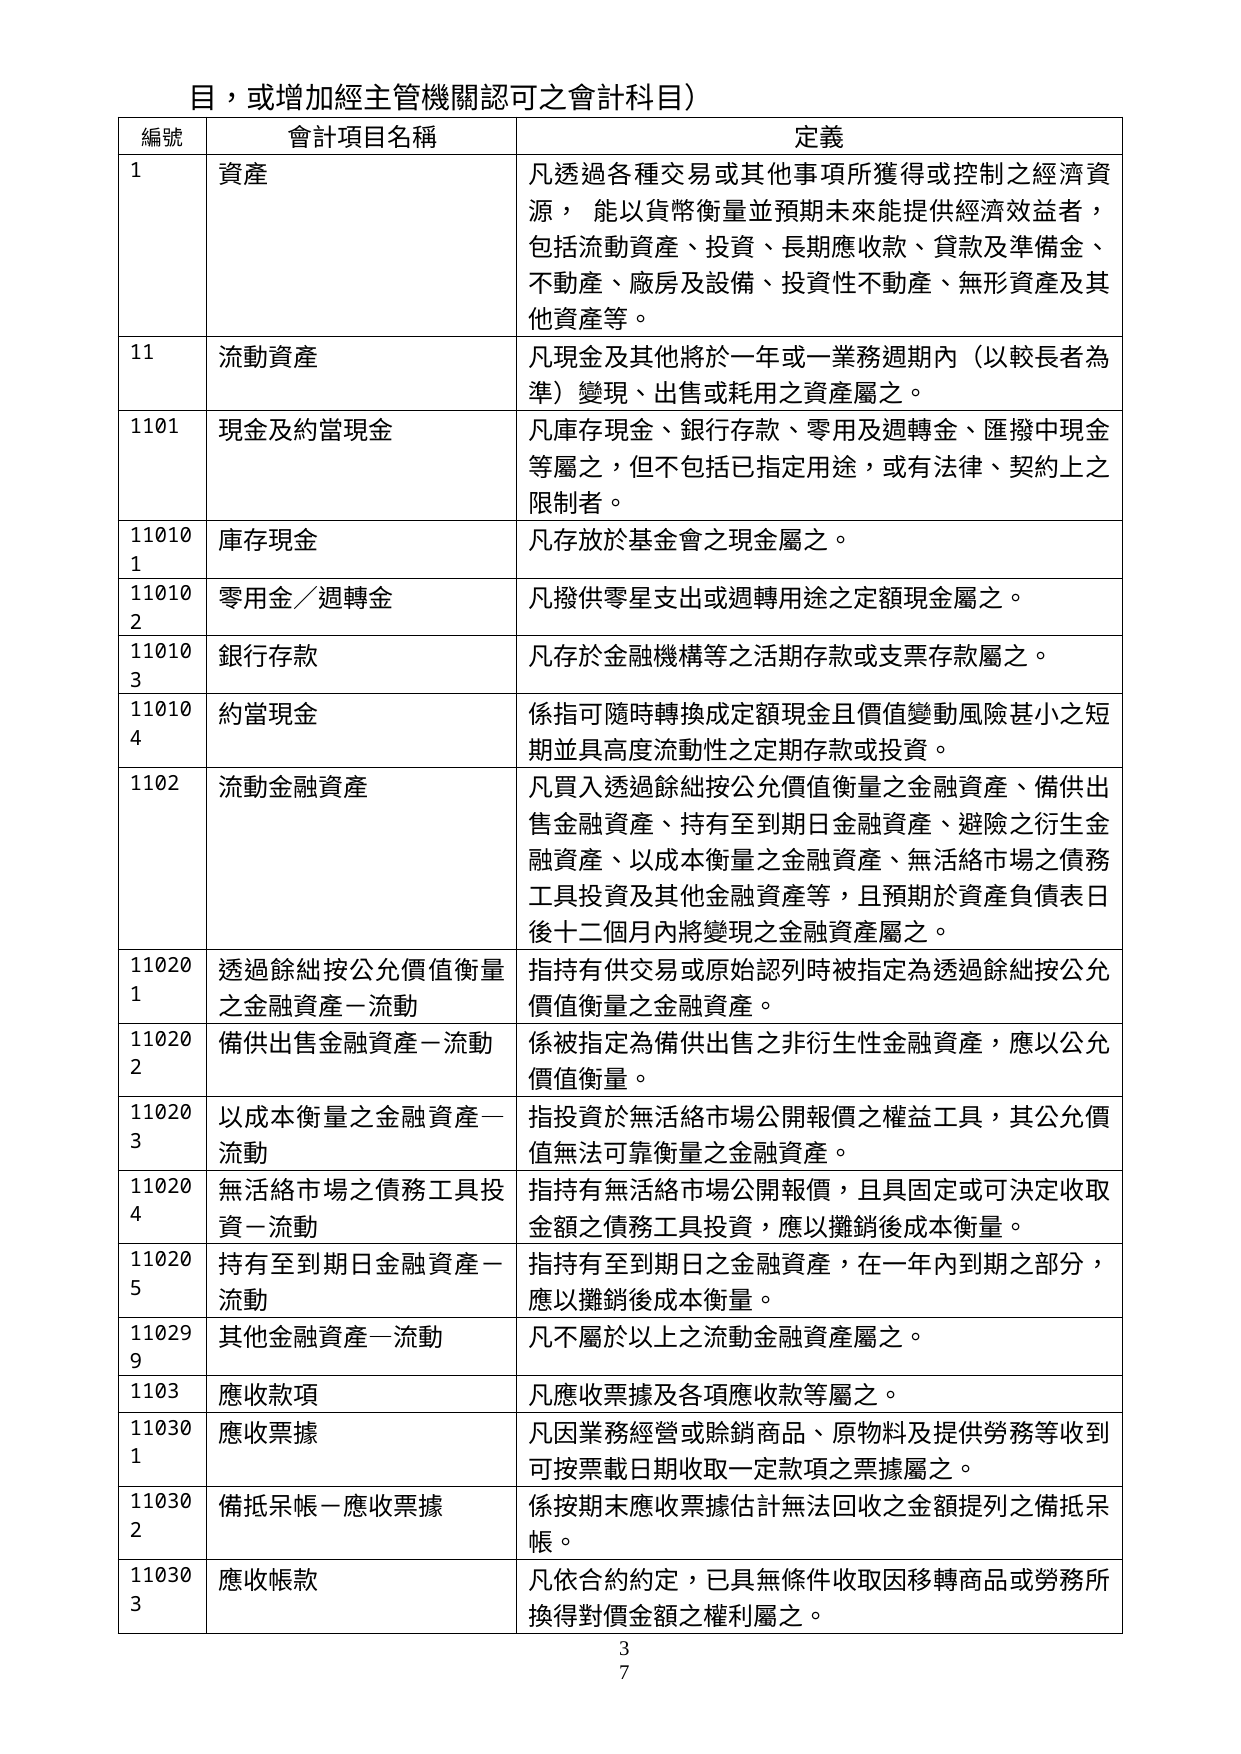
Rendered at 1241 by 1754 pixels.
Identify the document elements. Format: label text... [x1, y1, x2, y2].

table_cell 資產 [207, 155, 516, 336]
table_cell 凡透過各種交易或其他事項所獲得或控制之經濟資源， 能以貨幣衡量並預期未來能提供經濟效益者，包括流動資產、投資、長期應收款、貸款及準備金、不動產、廠房及設備、投資性不動產、無形資產及其他資產等。 [517, 155, 1122, 336]
table_cell 凡因業務經營或賒銷商品、原物料及提供勞務等收到可按票載日期收取一定款項之票據屬之。 [517, 1413, 1122, 1486]
table_cell 110299 [119, 1318, 206, 1375]
table_header 定義 [517, 118, 1122, 154]
table_cell 110303 [119, 1560, 206, 1633]
table_cell 110302 [119, 1487, 206, 1559]
table_cell 係被指定為備供出售之非衍生性金融資產，應以公允價值衡量。 [517, 1024, 1122, 1096]
table_cell 備抵呆帳－應收票據 [207, 1487, 516, 1559]
table_cell 110101 [119, 521, 206, 577]
table_cell 1101 [119, 411, 206, 519]
table_cell 11 [119, 337, 206, 410]
table_cell 零用金／週轉金 [207, 579, 516, 635]
table_cell 凡庫存現金、銀行存款、零用及週轉金、匯撥中現金等屬之，但不包括已指定用途，或有法律、契約上之限制者。 [517, 411, 1122, 519]
table_cell 應收票據 [207, 1413, 516, 1486]
table_cell 無活絡市場之債務工具投資－流動 [207, 1171, 516, 1243]
table_cell 指持有無活絡市場公開報價，且具固定或可決定收取金額之債務工具投資，應以攤銷後成本衡量。 [517, 1171, 1122, 1243]
table_cell 110205 [119, 1244, 206, 1317]
table_cell 凡撥供零星支出或週轉用途之定額現金屬之。 [517, 579, 1122, 635]
table_cell 110201 [119, 950, 206, 1023]
table_cell 110203 [119, 1097, 206, 1170]
table_cell 以成本衡量之金融資產—流動 [207, 1097, 516, 1170]
table_cell 凡依合約約定，已具無條件收取因移轉商品或勞務所換得對價金額之權利屬之。 [517, 1560, 1122, 1633]
table_cell 110104 [119, 694, 206, 767]
table_cell 係指可隨時轉換成定額現金且價值變動風險甚小之短期並具高度流動性之定期存款或投資。 [517, 694, 1122, 767]
table_cell 110103 [119, 636, 206, 693]
table_cell 指投資於無活絡市場公開報價之權益工具，其公允價值無法可靠衡量之金融資產。 [517, 1097, 1122, 1170]
table_cell 凡不屬於以上之流動金融資產屬之。 [517, 1318, 1122, 1375]
text 目，或增加經主管機關認可之會計科目） [118, 75, 1122, 117]
table_cell 1 [119, 155, 206, 336]
table_cell 備供出售金融資產－流動 [207, 1024, 516, 1096]
table_cell 流動金融資產 [207, 768, 516, 949]
table_cell 1102 [119, 768, 206, 949]
table_cell 110202 [119, 1024, 206, 1096]
table_cell 約當現金 [207, 694, 516, 767]
table_cell 銀行存款 [207, 636, 516, 693]
table_cell 凡存於金融機構等之活期存款或支票存款屬之。 [517, 636, 1122, 693]
table_cell 應收款項 [207, 1376, 516, 1412]
table_cell 1103 [119, 1376, 206, 1412]
table_cell 現金及約當現金 [207, 411, 516, 519]
table_cell 指持有至到期日之金融資產，在一年內到期之部分，應以攤銷後成本衡量。 [517, 1244, 1122, 1317]
table_cell 應收帳款 [207, 1560, 516, 1633]
table_header 會計項目名稱 [207, 118, 516, 154]
table_cell 凡現金及其他將於一年或一業務週期內（以較長者為準）變現、出售或耗用之資產屬之。 [517, 337, 1122, 410]
table_header 編號 [119, 118, 206, 154]
table_cell 持有至到期日金融資產－流動 [207, 1244, 516, 1317]
table_cell 凡買入透過餘絀按公允價值衡量之金融資產、備供出售金融資產、持有至到期日金融資產、避險之衍生金融資產、以成本衡量之金融資產、無活絡市場之債務工具投資及其他金融資產等，且預期於資產負債表日後十二個月內將變現之金融資產屬之。 [517, 768, 1122, 949]
table_cell 透過餘絀按公允價值衡量之金融資產－流動 [207, 950, 516, 1023]
table_cell 指持有供交易或原始認列時被指定為透過餘絀按公允價值衡量之金融資產。 [517, 950, 1122, 1023]
table_cell 其他金融資產—流動 [207, 1318, 516, 1375]
table_cell 110301 [119, 1413, 206, 1486]
table_cell 110204 [119, 1171, 206, 1243]
table_cell 流動資產 [207, 337, 516, 410]
table_cell 庫存現金 [207, 521, 516, 577]
table_cell 係按期末應收票據估計無法回收之金額提列之備抵呆帳。 [517, 1487, 1122, 1559]
table_cell 凡應收票據及各項應收款等屬之。 [517, 1376, 1122, 1412]
table_cell 凡存放於基金會之現金屬之。 [517, 521, 1122, 577]
table_cell 110102 [119, 579, 206, 635]
